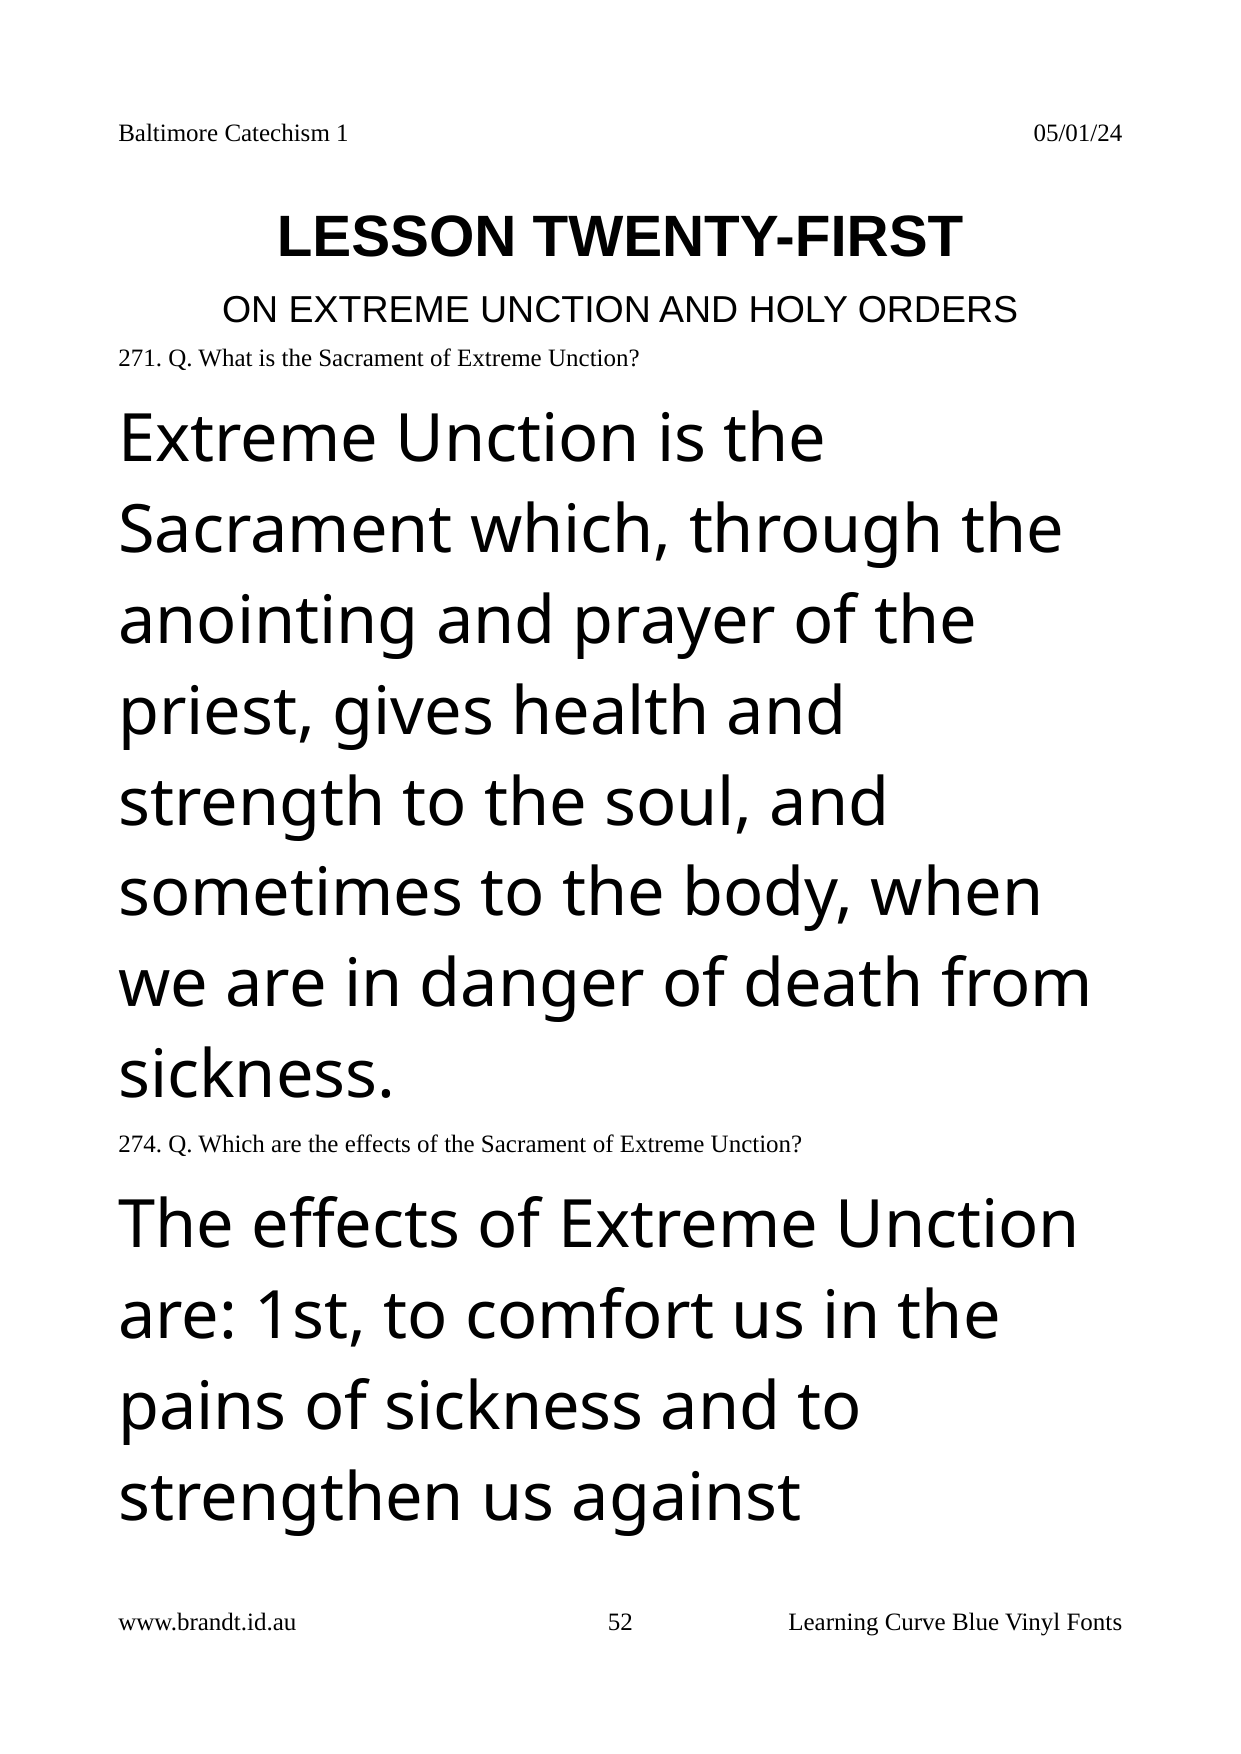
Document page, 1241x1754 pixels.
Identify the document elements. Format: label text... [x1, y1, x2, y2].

text 271. Q. What is the Sacrament of Extreme Unction? [118, 343, 1122, 372]
text Extreme Unction is the Sacrament which, through the anointing and prayer of the priest, gives health and strength to the soul, and sometimes to the body, when we are in danger of death from sickness. [118, 390, 1122, 1117]
text The effects of Extreme Unction are: 1st, to comfort us in the pains of sickness and to strengthen us against [118, 1176, 1122, 1540]
subtitle ON EXTREME UNCTION AND HOLY ORDERS [118, 287, 1122, 330]
title LESSON TWENTY-FIRST [118, 201, 1122, 268]
text 274. Q. Which are the effects of the Sacrament of Extreme Unction? [118, 1129, 1122, 1158]
